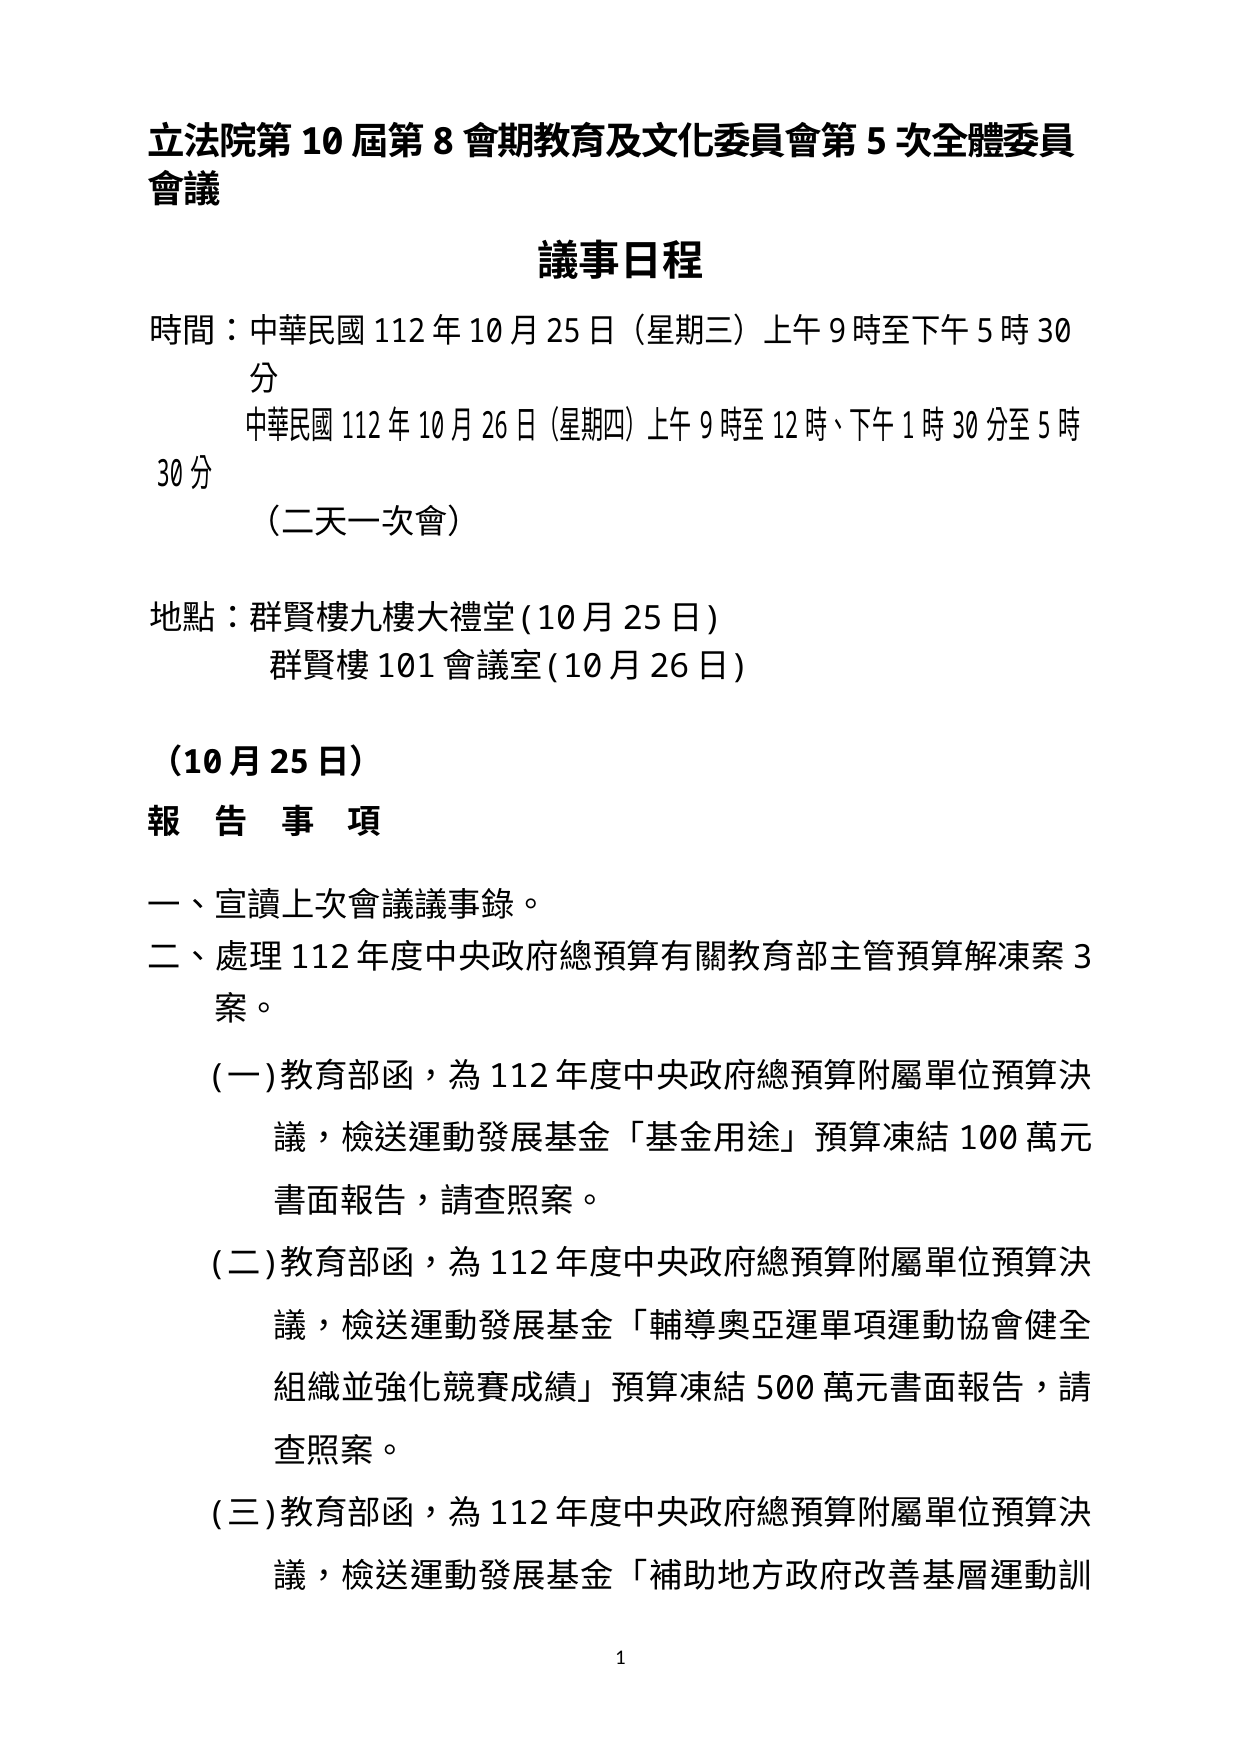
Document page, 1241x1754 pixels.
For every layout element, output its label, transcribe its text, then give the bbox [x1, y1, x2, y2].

text (二)教育部函，為112年度中央政府總預算附屬單位預算決議，檢送運動發展基金「輔導奧亞運單項運動協會健全組織並強化競賽成績」預算凍結500萬元書面報告，請查照案。 [207, 1218, 1092, 1468]
text 議事日程 [148, 237, 1092, 285]
text （10月25日） [149, 735, 1092, 783]
text 地點：群賢樓九樓大禮堂(10月25日) [149, 591, 1092, 639]
text 報 告 事 項 [148, 796, 1092, 843]
text 立法院第10屆第8會期教育及文化委員會第5次全體委員會議 [148, 116, 1092, 212]
text 二、處理112年度中央政府總預算有關教育部主管預算解凍案3案。 [148, 927, 1092, 1031]
text 時間：中華民國112年10月25日（星期三）上午9時至下午5時30分 [149, 304, 1092, 400]
text （二天一次會） [248, 496, 1092, 543]
text 中華民國112年10月26日（星期四）上午9時至12時、下午1時30分至5時30分 [156, 400, 1092, 496]
text (三)教育部函，為112年度中央政府總預算附屬單位預算決議，檢送運動發展基金「補助地方政府改善基層運動訓 [207, 1468, 1092, 1593]
text (一)教育部函，為112年度中央政府總預算附屬單位預算決議，檢送運動發展基金「基金用途」預算凍結100萬元書面報告，請查照案。 [207, 1031, 1092, 1218]
text 群賢樓101會議室(10月26日) [149, 639, 1092, 687]
text 一、宣讀上次會議議事錄。 [148, 875, 1092, 927]
